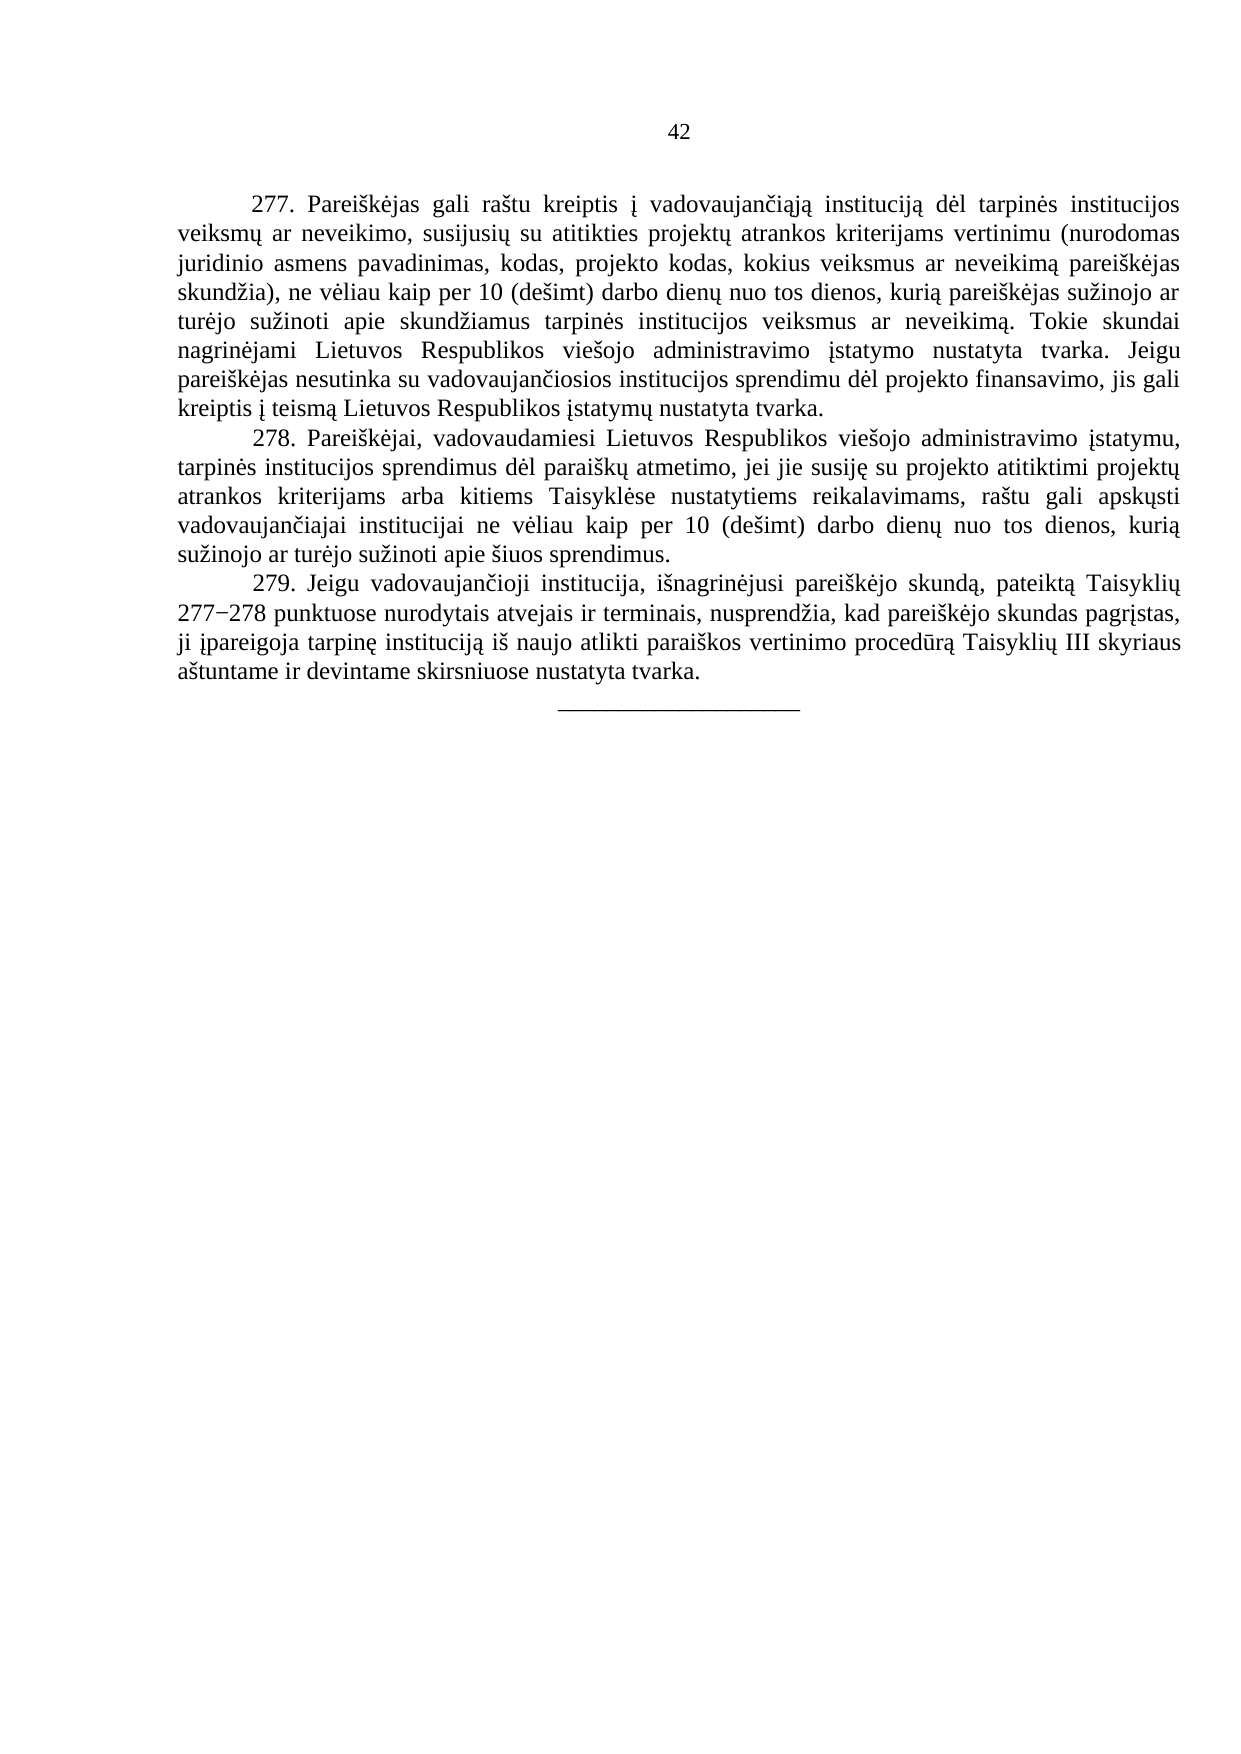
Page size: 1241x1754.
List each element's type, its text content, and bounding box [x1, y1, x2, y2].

text ____________________ [177, 685, 1181, 714]
text 278. Pareiškėjai, vadovaudamiesi Lietuvos Respublikos viešojo administravimo įstatymu, tarpinės institucijos sprendimus dėl paraiškų atmetimo, jei jie susiję su projekto atitiktimi projektų atrankos kriterijams arba kitiems Taisyklėse nustatytiems reikalavimams, raštu gali apskųsti vadovaujančiajai institucijai ne vėliau kaip per 10 (dešimt) darbo dienų nuo tos dienos, kurią sužinojo ar turėjo sužinoti apie šiuos sprendimus. [177, 423, 1181, 568]
text 279. Jeigu vadovaujančioji institucija, išnagrinėjusi pareiškėjo skundą, pateiktą Taisyklių 277−278 punktuose nurodytais atvejais ir terminais, nusprendžia, kad pareiškėjo skundas pagrįstas, ji įpareigoja tarpinę instituciją iš naujo atlikti paraiškos vertinimo procedūrą Taisyklių III skyriaus aštuntame ir devintame skirsniuose nustatyta tvarka. [177, 568, 1181, 685]
text 277. Pareiškėjas gali raštu kreiptis į vadovaujančiąją instituciją dėl tarpinės institucijos veiksmų ar neveikimo, susijusių su atitikties projektų atrankos kriterijams vertinimu (nurodomas juridinio asmens pavadinimas, kodas, projekto kodas, kokius veiksmus ar neveikimą pareiškėjas skundžia), ne vėliau kaip per 10 (dešimt) darbo dienų nuo tos dienos, kurią pareiškėjas sužinojo ar turėjo sužinoti apie skundžiamus tarpinės institucijos veiksmus ar neveikimą. Tokie skundai nagrinėjami Lietuvos Respublikos viešojo administravimo įstatymo nustatyta tvarka. Jeigu pareiškėjas nesutinka su vadovaujančiosios institucijos sprendimu dėl projekto finansavimo, jis gali kreiptis į teismą Lietuvos Respublikos įstatymų nustatyta tvarka. [177, 189, 1181, 423]
